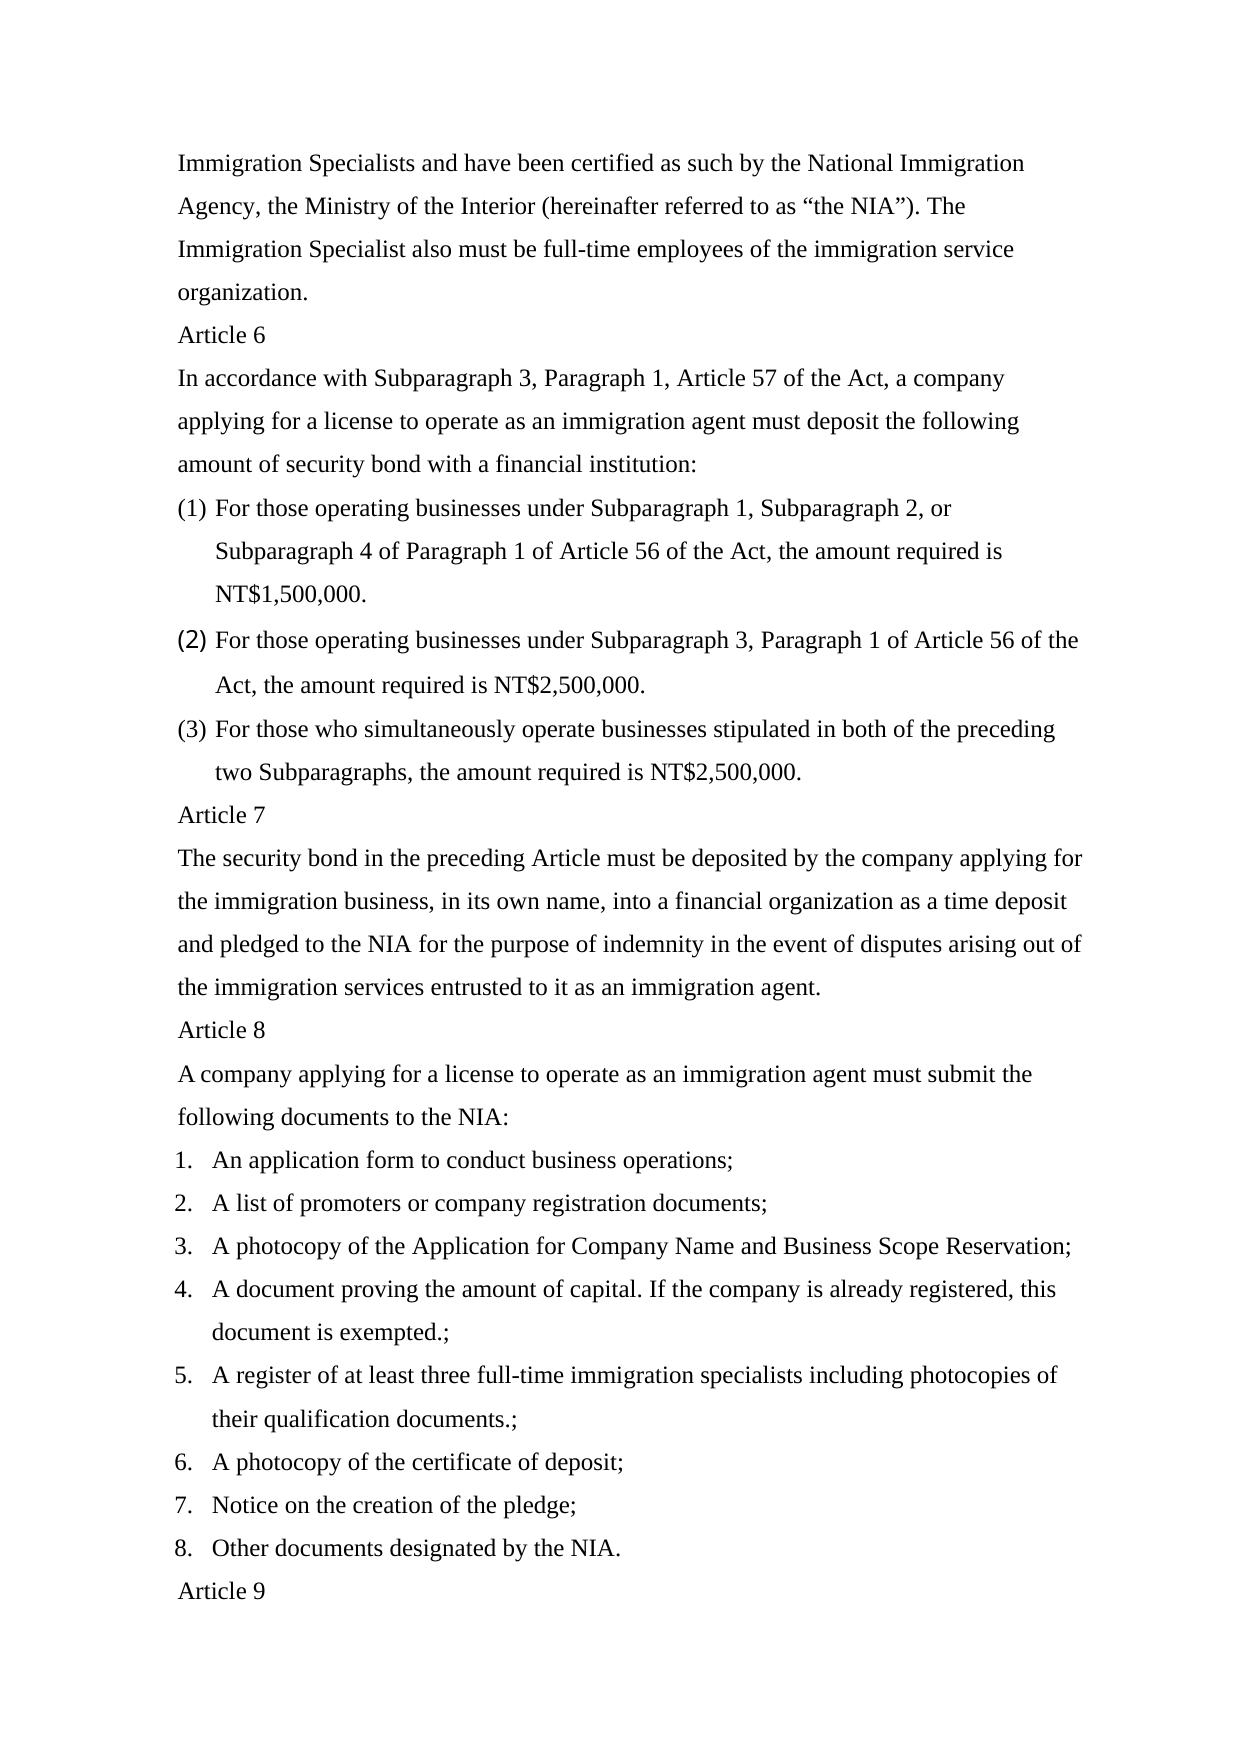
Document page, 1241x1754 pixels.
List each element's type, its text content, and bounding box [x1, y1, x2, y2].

text Article 9 [177, 1576, 1092, 1605]
list Notice on the creation of the pledge; [174, 1490, 1092, 1519]
text A company applying for a license to operate as an immigration agent must submit the following documents to the NIA: [177, 1059, 1092, 1131]
list A document proving the amount of capital. If the company is already registered, this document is exempted.; [174, 1274, 1092, 1346]
text Article 6 [177, 320, 1092, 349]
text Article 7 [177, 800, 1092, 829]
list A list of promoters or company registration documents; [174, 1188, 1092, 1217]
list A photocopy of the Application for Company Name and Business Scope Reservation; [174, 1231, 1092, 1260]
list A register of at least three full-time immigration specialists including photocopies of their qualification documents.; [174, 1361, 1092, 1432]
text Immigration Specialists and have been certified as such by the National Immigration Agency, the Ministry of the Interior (hereinafter referred to as “the NIA”). The Immigration Specialist also must be full-time employees of the immigration service organization. [177, 148, 1092, 306]
list For those operating businesses under Subparagraph 1, Subparagraph 2, or Subparagraph 4 of Paragraph 1 of Article 56 of the Act, the amount required is NT$1,500,000. [177, 493, 1092, 608]
text In accordance with Subparagraph 3, Paragraph 1, Article 57 of the Act, a company applying for a license to operate as an immigration agent must deposit the following amount of security bond with a financial institution: [177, 363, 1092, 478]
list An application form to conduct business operations; [174, 1145, 1092, 1174]
list For those operating businesses under Subparagraph 3, Paragraph 1 of Article 56 of the Act, the amount required is NT$2,500,000. [177, 622, 1092, 699]
text Article 8 [177, 1016, 1092, 1044]
list Other documents designated by the NIA. [174, 1533, 1092, 1562]
list For those who simultaneously operate businesses stipulated in both of the preceding two Subparagraphs, the amount required is NT$2,500,000. [177, 714, 1092, 786]
list A photocopy of the certificate of deposit; [174, 1447, 1092, 1476]
text The security bond in the preceding Article must be deposited by the company applying for the immigration business, in its own name, into a financial organization as a time deposit and pledged to the NIA for the purpose of indemnity in the event of disputes arising out of the immigration services entrusted to it as an immigration agent. [177, 843, 1092, 1001]
